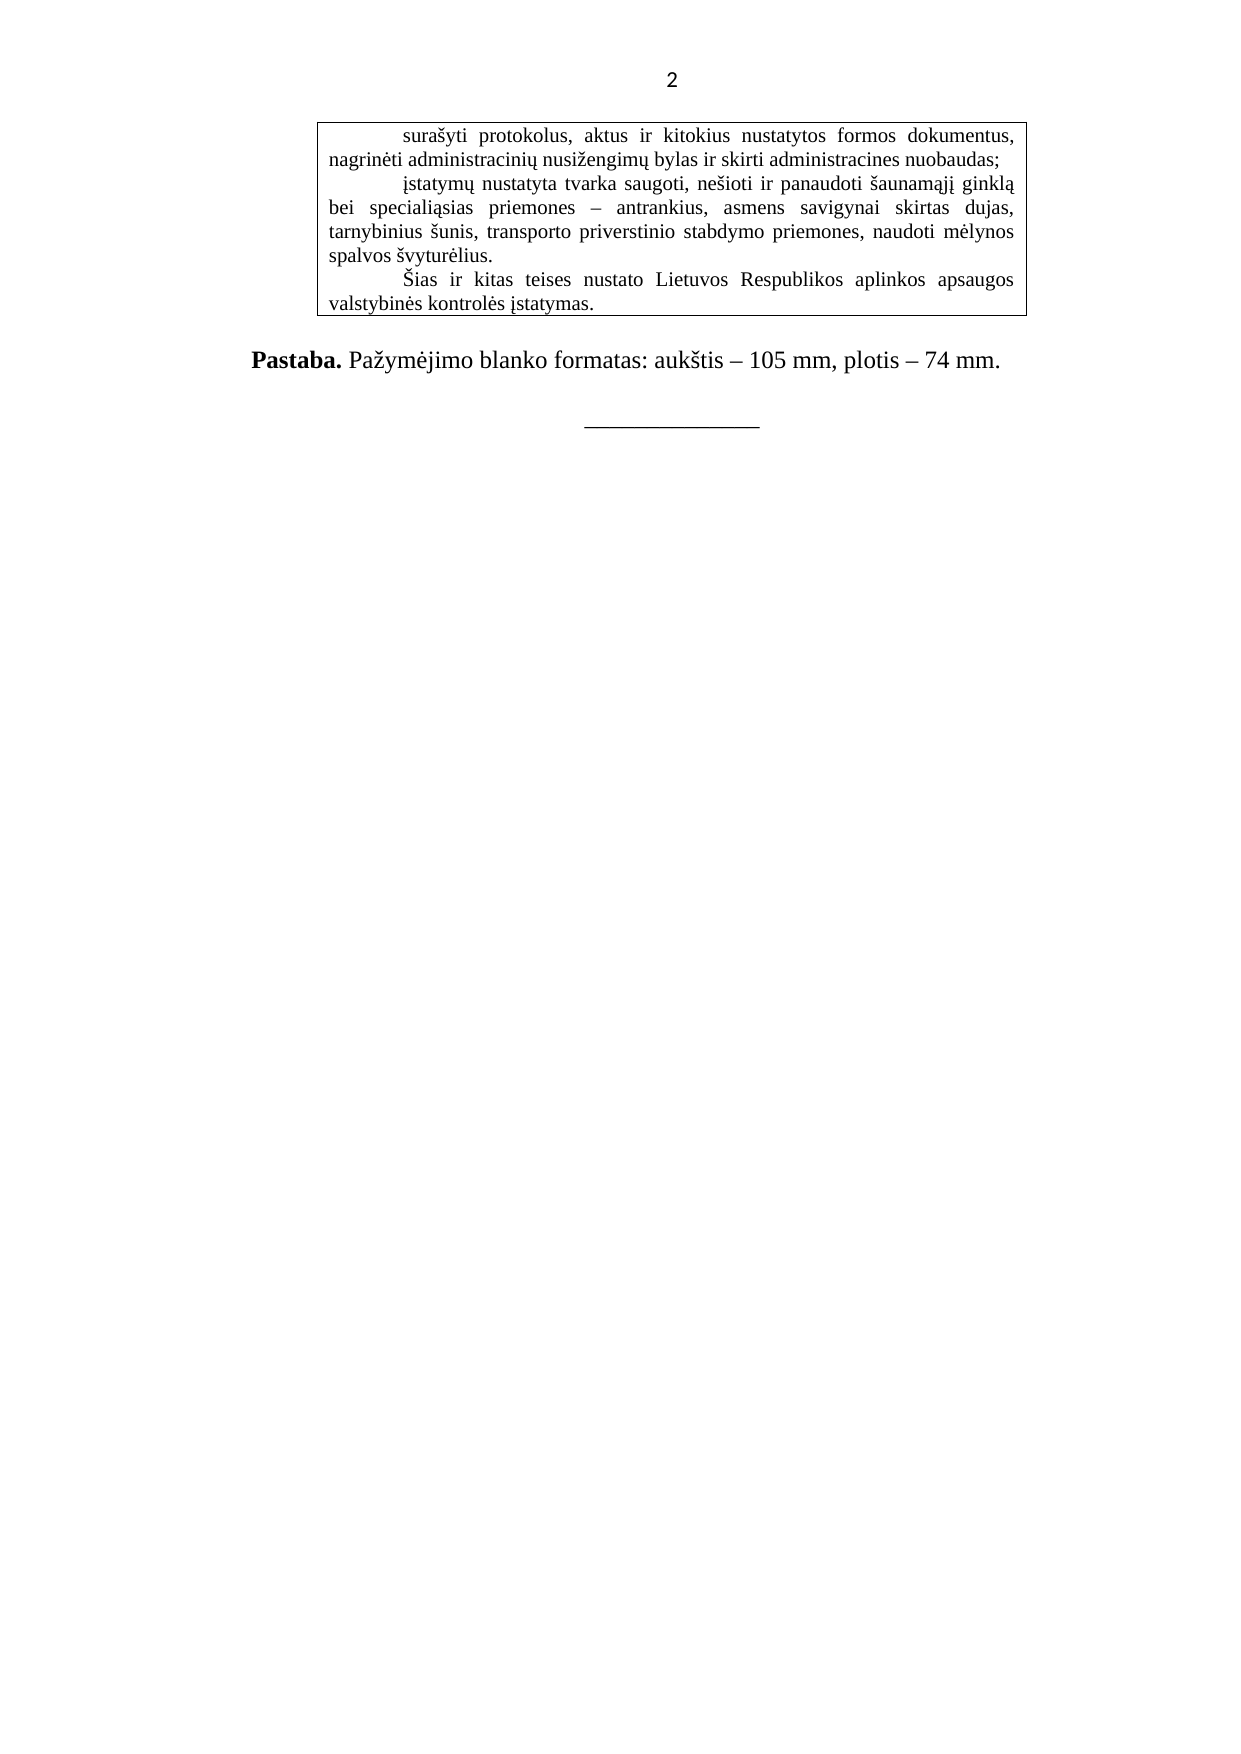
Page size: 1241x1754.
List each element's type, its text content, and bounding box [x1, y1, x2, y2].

text ______________ [177, 402, 1167, 431]
text Pastaba. Pažymėjimo blanko formatas: aukštis – 105 mm, plotis – 74 mm. [177, 345, 1167, 374]
table_header surašyti protokolus, aktus ir kitokius nustatytos formos dokumentus, nagrinėti administracinių nusižengimų bylas ir skirti administracines nuobaudas; įstatymų nustatyta tvarka saugoti, nešioti ir panaudoti šaunamąjį ginklą bei specialiąsias priemones – antrankius, asmens savigynai skirtas dujas, tarnybinius šunis, transporto priverstinio stabdymo priemones, naudoti mėlynos spalvos švyturėlius. Šias ir kitas teises nustato Lietuvos Respublikos aplinkos apsaugos valstybinės kontrolės įstatymas. [318, 123, 1026, 315]
